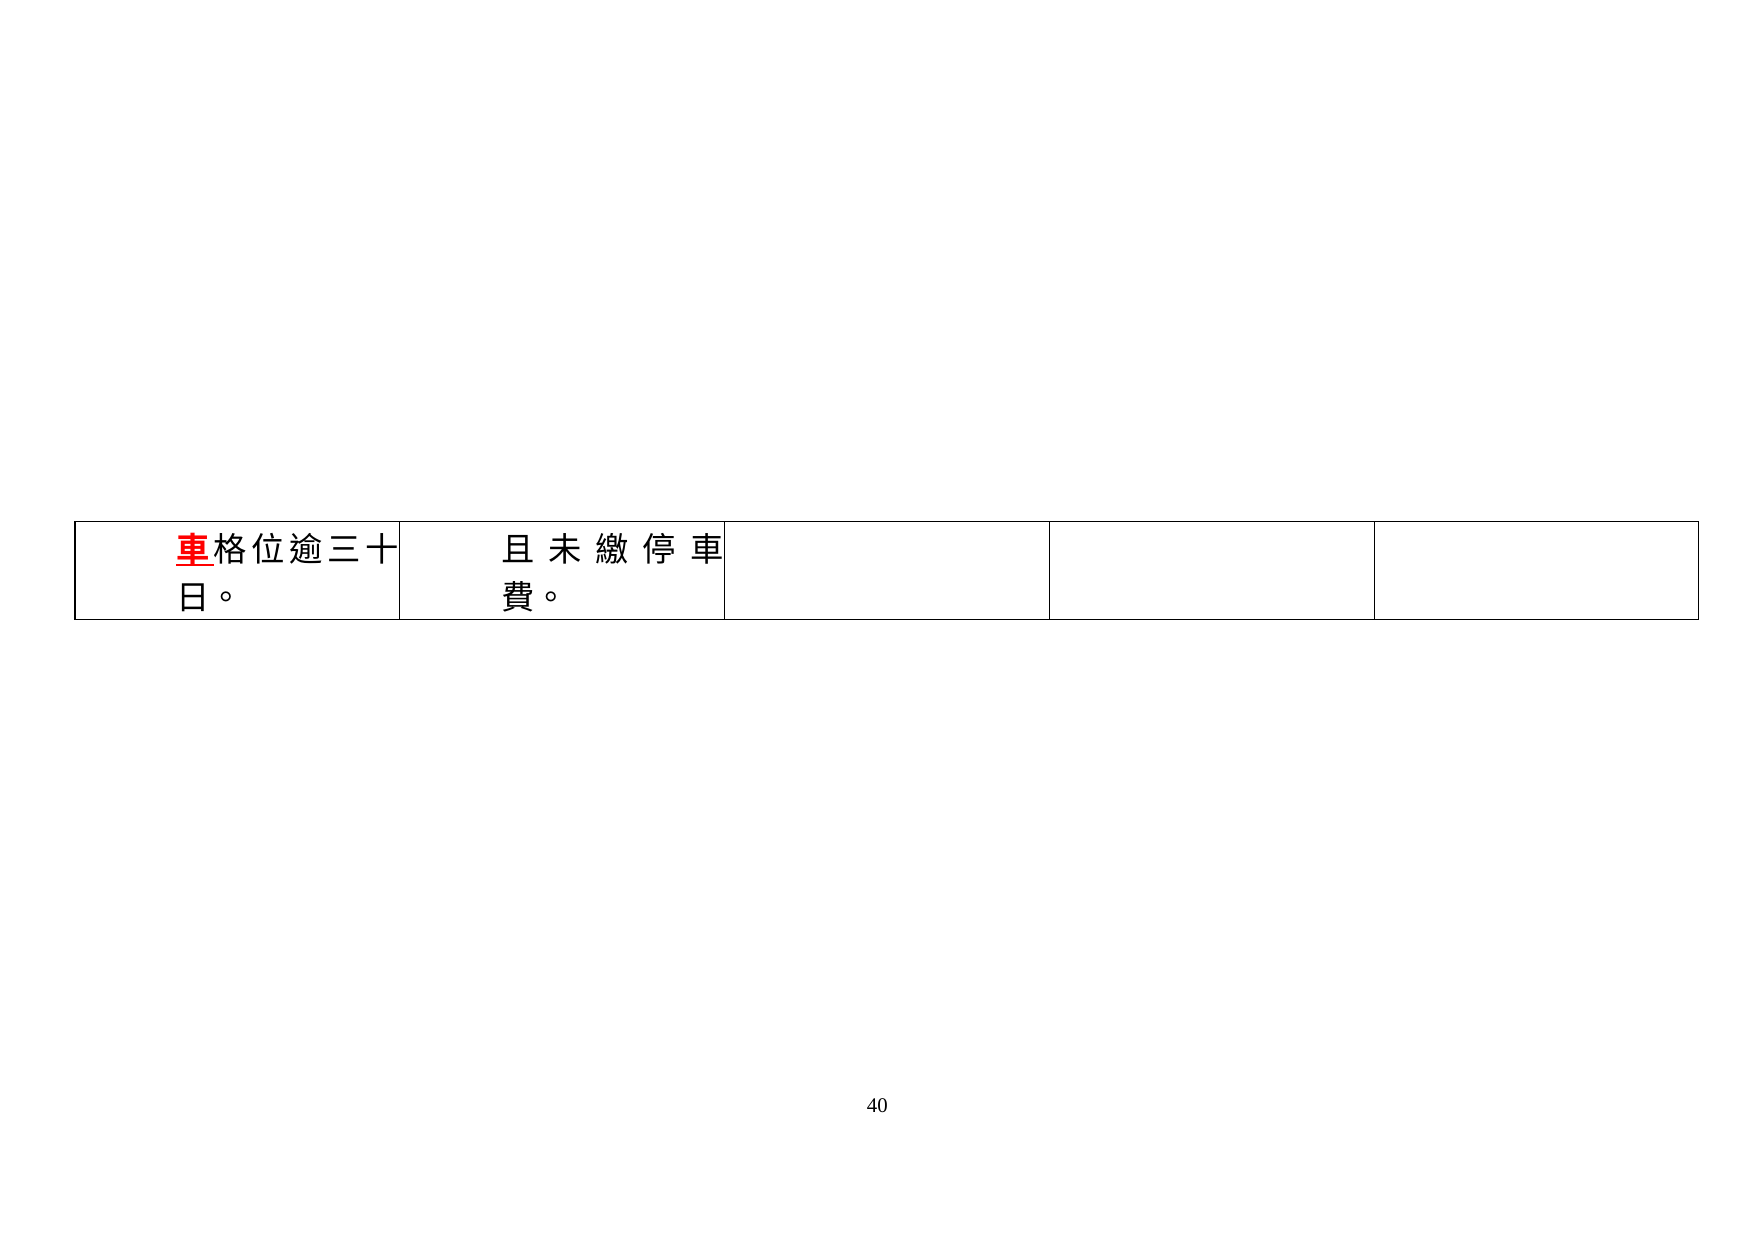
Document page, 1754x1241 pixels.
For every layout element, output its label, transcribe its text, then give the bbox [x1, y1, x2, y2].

table_cell [1050, 522, 1374, 619]
table_cell [725, 522, 1049, 619]
table_cell 第三條 本自治條例所稱之公有停車場，係由指停管處轄管與收費之路邊停車場及公有路外公共收費停車場。但公有路外公共停車場經停管處委託民間經營者，不在此限。 本自治條例所稱之久停，指有下列情形之一： ㄧ、於路邊停車場停放於同一停車格位逾三十日。 二、於公有路外公共停車場進場逾三十日且未繳停車費。 [76, 522, 399, 619]
table_cell [1375, 522, 1698, 619]
table_cell 第三條 本自治條例所稱之公有停車場係由停管處轄管之路邊及公有路外公共收費停車場。但經停管處委託經營者，不在此限。 本自治條例所稱之久停指下列情形： ㄧ、於路邊停車場停放於同一格位逾三十日。 二、於路外停車場進場逾三十日且未繳停車費。 [400, 522, 724, 619]
